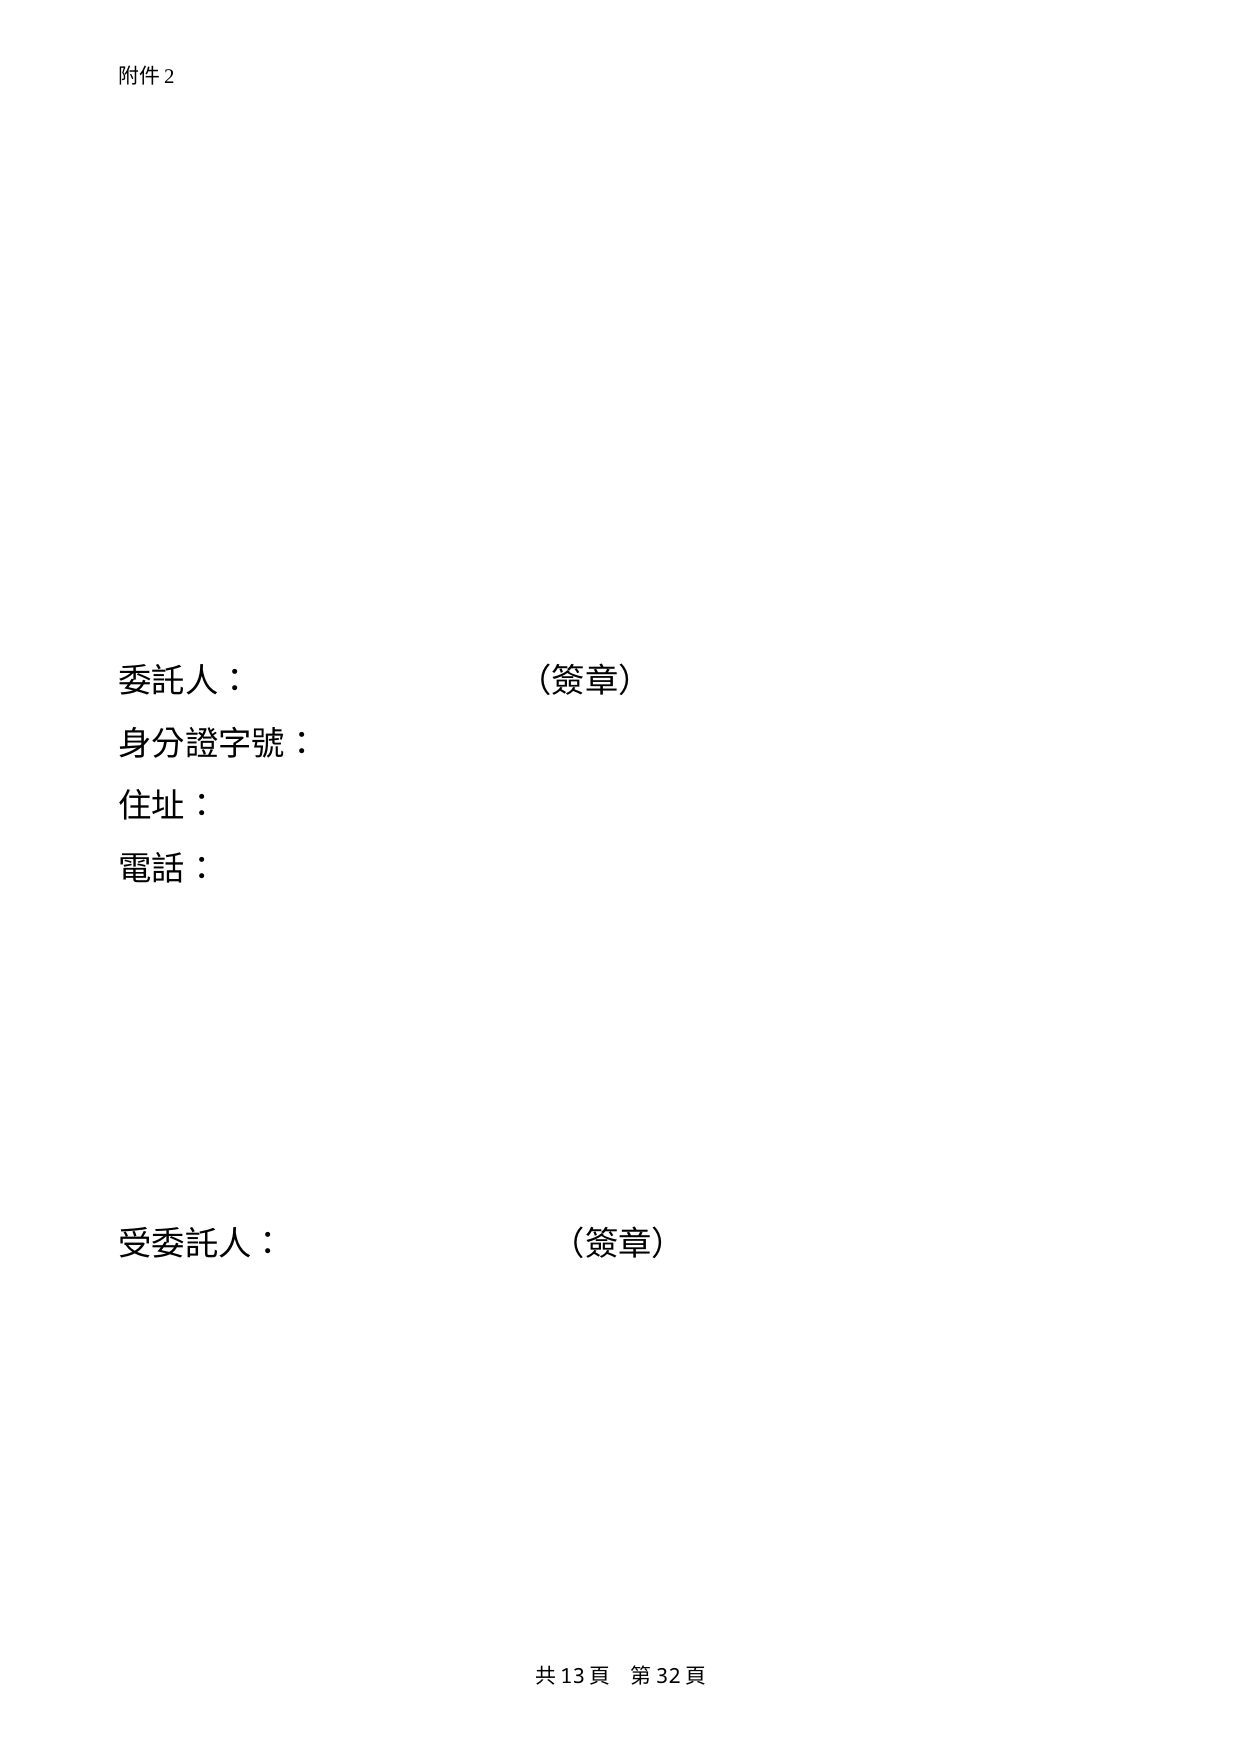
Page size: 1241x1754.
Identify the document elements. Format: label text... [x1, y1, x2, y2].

text 住址： [118, 761, 1122, 824]
text 身分證字號： [118, 699, 1122, 761]
text 受委託人： （簽章） [118, 1199, 1122, 1261]
text 委託人： （簽章） [118, 636, 1122, 699]
text 電話： [118, 824, 1122, 886]
